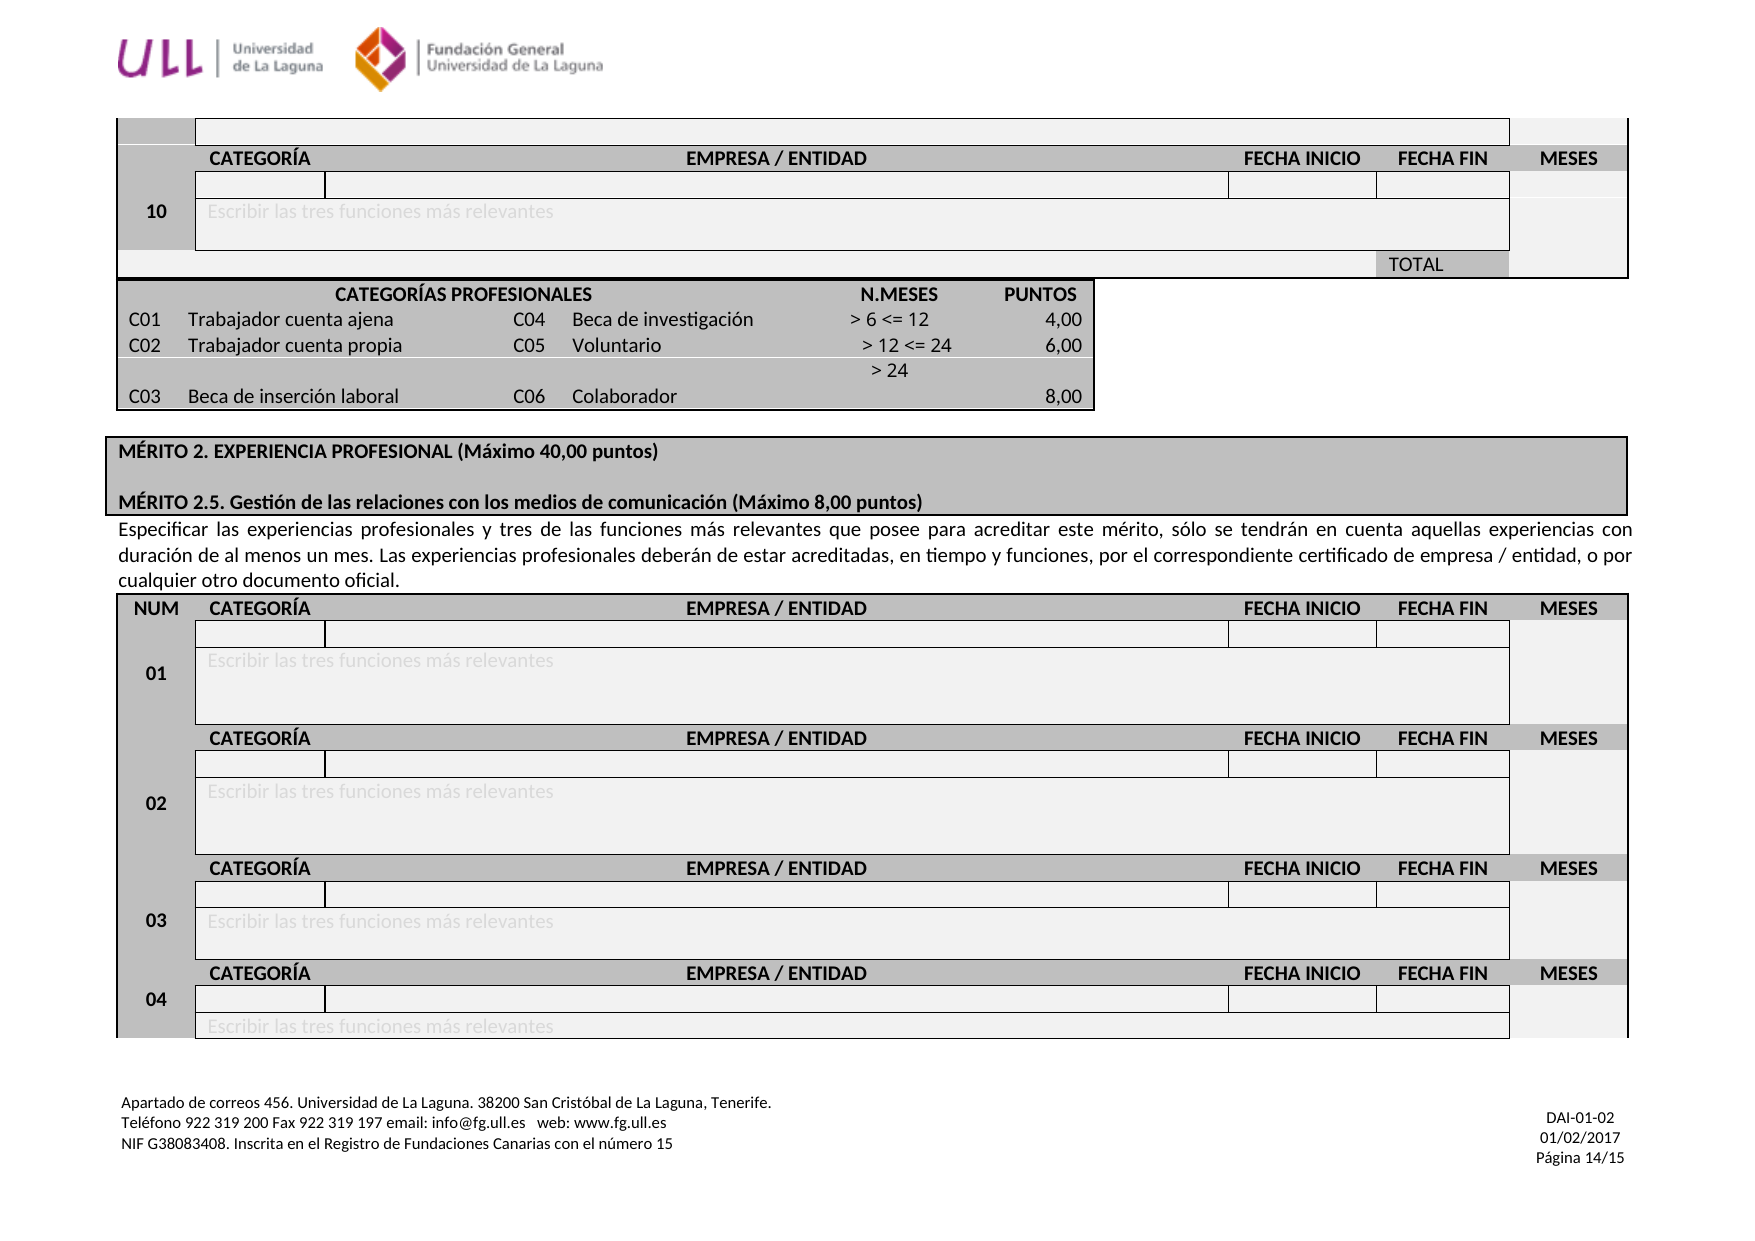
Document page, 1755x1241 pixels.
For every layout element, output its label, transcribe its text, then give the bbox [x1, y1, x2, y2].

table_cell MESES [1509, 959, 1627, 985]
table_cell [1510, 620, 1627, 647]
table_cell [1229, 172, 1376, 197]
table_cell Beca de investigación [560, 306, 811, 332]
table_cell [118, 250, 195, 277]
table_cell TOTAL [1376, 251, 1509, 277]
table_cell [435, 332, 501, 357]
table_cell > 6 <= 12 [811, 306, 987, 332]
table_header CATEGORÍA [195, 595, 325, 620]
table_cell [1229, 882, 1376, 907]
table_cell MESES [1509, 854, 1627, 881]
table_cell EMPRESA / ENTIDAD [325, 855, 1228, 881]
table_cell CATEGORÍA [195, 146, 325, 171]
table_cell [1510, 118, 1627, 144]
table_cell MESES [1509, 724, 1627, 750]
table_cell [118, 724, 195, 750]
table_cell Escribir las tres funciones más relevantes [196, 908, 1509, 959]
table_cell > 24 [811, 358, 987, 383]
table_cell [196, 751, 324, 777]
table_cell [1377, 986, 1509, 1012]
table_cell FECHA FIN [1376, 146, 1509, 171]
table_cell [176, 358, 435, 383]
table_cell 10 [118, 171, 195, 250]
table_cell [195, 251, 325, 277]
table_cell 01 [118, 620, 195, 724]
table_header PUNTOS [987, 281, 1093, 306]
table_header N.MESES [811, 281, 987, 306]
table_cell FECHA INICIO [1228, 855, 1376, 881]
table_cell C04 [501, 306, 560, 332]
table_cell [325, 251, 1228, 277]
table_cell FECHA INICIO [1228, 725, 1376, 750]
table_cell [196, 172, 324, 197]
table_cell [435, 383, 501, 408]
text Especificar las experiencias profesionales y tres de las funciones más relevantes que posee para acreditar este mérito, sólo se tendrán en cuenta aquellas experiencias con duración de al menos un mes. Las experiencias profesionales deberán de estar acreditadas, en tiempo y funciones, por el correspondiente certificado de empresa / entidad, o por cualquier otro documento oficial. [118, 516, 1636, 593]
table_cell [435, 306, 501, 332]
table_cell [1228, 251, 1376, 277]
table_cell C01 [118, 306, 176, 332]
table_cell Escribir las tres funciones más relevantes [196, 1013, 1509, 1038]
table_cell Trabajador cuenta propia [176, 332, 435, 357]
table_cell 04 [118, 985, 195, 1038]
table_header FECHA FIN [1376, 595, 1509, 620]
table_cell [1510, 1012, 1627, 1038]
table_cell [987, 358, 1093, 383]
table_header FECHA INICIO [1228, 595, 1376, 620]
table_cell [1229, 621, 1376, 647]
table_cell [118, 358, 176, 383]
table_cell CATEGORÍA [195, 855, 325, 881]
table_cell [196, 986, 324, 1012]
table_cell C06 [501, 383, 560, 408]
table_cell [1377, 621, 1509, 647]
table_cell Escribir las tres funciones más relevantes [196, 648, 1509, 724]
table_cell C02 [118, 332, 176, 357]
table_header MESES [1509, 595, 1627, 620]
table_cell EMPRESA / ENTIDAD [325, 960, 1228, 985]
table_cell Colaborador [560, 383, 811, 408]
table_cell [196, 621, 324, 647]
table_cell Escribir las tres funciones más relevantes [196, 778, 1509, 854]
table_cell [1377, 751, 1509, 777]
table_cell [326, 751, 1228, 777]
table_cell [1229, 986, 1376, 1012]
table_cell [326, 882, 1228, 907]
table_cell [1510, 198, 1627, 224]
table_cell FECHA FIN [1376, 960, 1509, 985]
table_cell [1510, 750, 1627, 777]
table_cell 6,00 [987, 332, 1093, 357]
table_cell [118, 854, 195, 881]
table_header CATEGORÍAS PROFESIONALES [118, 281, 811, 306]
table_cell Voluntario [560, 332, 811, 357]
table_cell Escribir las tres funciones más relevantes [196, 199, 1509, 250]
table_header NUM [118, 595, 195, 620]
table_cell EMPRESA / ENTIDAD [325, 725, 1228, 750]
table_cell FECHA INICIO [1228, 146, 1376, 171]
table_cell Beca de inserción laboral [176, 383, 435, 408]
table_cell [560, 358, 811, 383]
table_cell [118, 145, 195, 171]
table_cell [118, 118, 195, 144]
table_cell [326, 621, 1228, 647]
table_cell [326, 172, 1228, 197]
table_cell [1509, 250, 1627, 277]
table_cell > 12 <= 24 [811, 332, 987, 357]
table_header MÉRITO 2. EXPERIENCIA PROFESIONAL (Máximo 40,00 puntos) MÉRITO 2.5. Gestión de las relaciones con los medios de comunicación (Máximo 8,00 puntos) [107, 438, 1626, 514]
table_cell [1377, 882, 1509, 907]
table_cell [196, 119, 1509, 144]
table_cell [1377, 172, 1509, 197]
table_cell FECHA FIN [1376, 725, 1509, 750]
table_cell [811, 383, 987, 408]
table_cell 02 [118, 750, 195, 854]
table_cell [1510, 881, 1627, 907]
table_cell [196, 882, 324, 907]
table_cell [1510, 777, 1627, 854]
table_cell 8,00 [987, 383, 1093, 408]
table_cell CATEGORÍA [195, 725, 325, 750]
table_cell 03 [118, 881, 195, 959]
table_cell [118, 959, 195, 985]
table_cell 4,00 [987, 306, 1093, 332]
table_cell FECHA INICIO [1228, 960, 1376, 985]
table_cell C05 [501, 332, 560, 357]
table_cell FECHA FIN [1376, 855, 1509, 881]
table_cell [1510, 985, 1627, 1012]
table_cell [1510, 907, 1627, 959]
table_cell Trabajador cuenta ajena [176, 306, 435, 332]
table_cell [435, 358, 501, 383]
table_cell [326, 986, 1228, 1012]
table_cell C03 [118, 383, 176, 408]
table_cell [1229, 751, 1376, 777]
table_cell [501, 358, 560, 383]
table_cell EMPRESA / ENTIDAD [325, 146, 1228, 171]
table_cell MESES [1509, 145, 1627, 171]
table_cell [1510, 224, 1627, 250]
table_cell [1510, 171, 1627, 197]
table_cell CATEGORÍA [195, 960, 325, 985]
table_header EMPRESA / ENTIDAD [325, 595, 1228, 620]
table_cell [1510, 647, 1627, 724]
